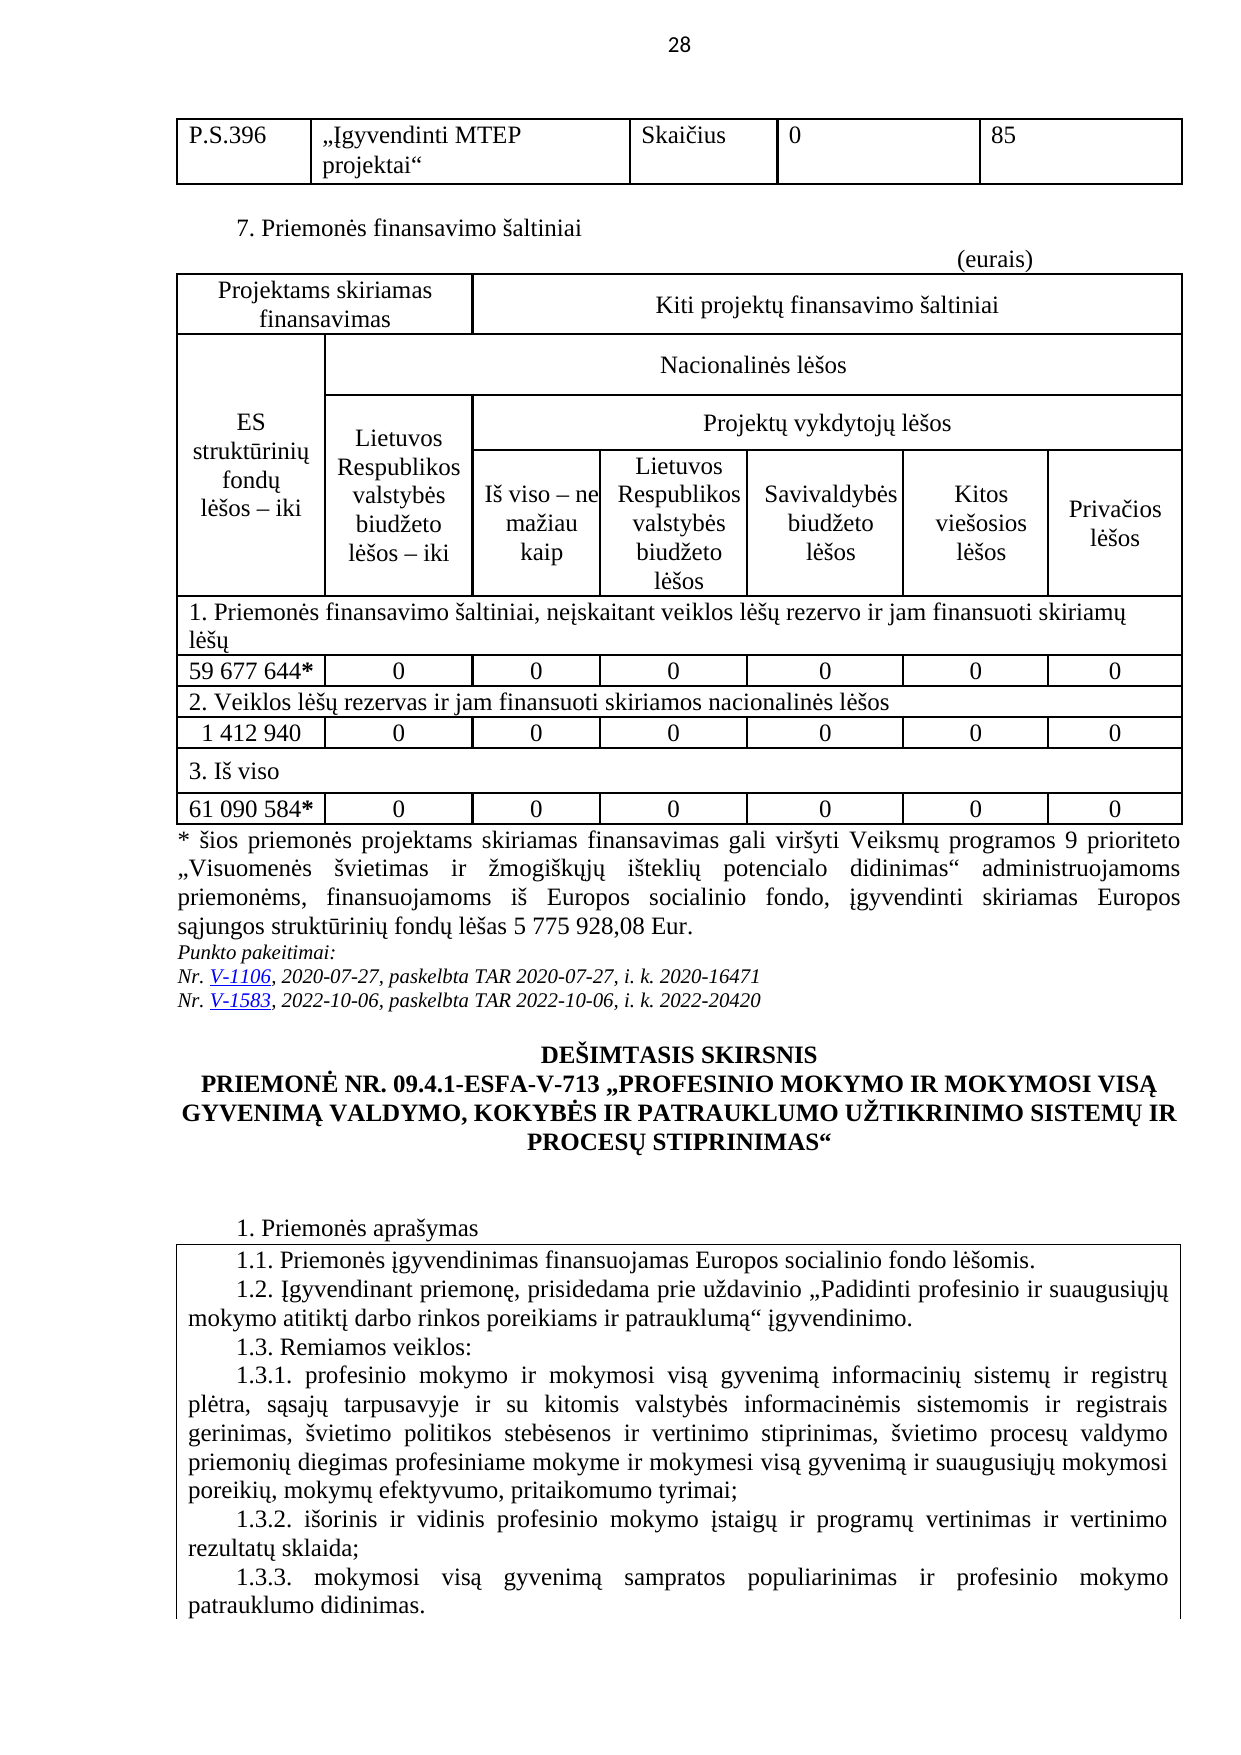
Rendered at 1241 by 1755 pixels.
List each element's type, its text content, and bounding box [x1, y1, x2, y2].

table_cell 0 [326, 794, 471, 823]
table_cell Savivaldybės biudžeto lėšos [748, 451, 902, 594]
table_cell 59 677 644* [178, 656, 324, 685]
text Punkto pakeitimai: [177, 940, 1181, 964]
table_cell P.S.396 [178, 120, 310, 183]
text * šios priemonės projektams skiriamas finansavimas gali viršyti Veiksmų programos 9 prioriteto „Visuomenės švietimas ir žmogiškųjų išteklių potencialo didinimas“ administruojamoms priemonėms, finansuojamoms iš Europos socialinio fondo, įgyvendinti skiriamas Europos sąjungos struktūrinių fondų lėšas 5 775 928,08 Eur. [177, 825, 1181, 940]
table_cell 0 [904, 656, 1047, 685]
table_cell Projektų vykdytojų lėšos [474, 396, 1181, 449]
table_cell 0 [1049, 718, 1181, 747]
table_cell 0 [1049, 656, 1181, 685]
table_cell 0 [474, 718, 599, 747]
table_cell 3. Iš viso [178, 749, 1181, 792]
table_cell 0 [601, 794, 746, 823]
table_header Kiti projektų finansavimo šaltiniai [474, 275, 1181, 333]
table_cell 1.3. Remiamos veiklos: 1.3.1. profesinio mokymo ir mokymosi visą gyvenimą informacinių sistemų ir registrų plėtra, sąsajų tarpusavyje ir su kitomis valstybės informacinėmis sistemomis ir registrais gerinimas, švietimo politikos stebėsenos ir vertinimo stiprinimas, švietimo procesų valdymo priemonių diegimas profesiniame mokyme ir mokymesi visą gyvenimą ir suaugusiųjų mokymosi poreikių, mokymų efektyvumo, pritaikomumo tyrimai; 1.3.2. išorinis ir vidinis profesinio mokymo įstaigų ir programų vertinimas ir vertinimo rezultatų sklaida; 1.3.3. mokymosi visą gyvenimą sampratos populiarinimas ir profesinio mokymo patrauklumo didinimas. [177, 1332, 1180, 1619]
text Nr. V-1583, 2022-10-06, paskelbta TAR 2022-10-06, i. k. 2022-20420 [177, 988, 1181, 1012]
table_cell Skaičius [631, 120, 776, 183]
table_cell „Įgyvendinti MTEP projektai“ [312, 120, 629, 183]
table_cell 61 090 584* [178, 794, 324, 823]
table_cell 0 [748, 656, 902, 685]
table_header 1.1. Priemonės įgyvendinimas finansuojamas Europos socialinio fondo lėšomis. [177, 1245, 1180, 1274]
table_cell 0 [904, 794, 1047, 823]
table_cell 85 [981, 120, 1181, 183]
text Nr. V-1106, 2020-07-27, paskelbta TAR 2020-07-27, i. k. 2020-16471 [177, 964, 1181, 988]
text DEŠIMTASIS SKIRSNIS [177, 1041, 1181, 1069]
table_cell Iš viso – ne mažiau kaip [474, 451, 599, 594]
table_cell 1. Priemonės finansavimo šaltiniai, neįskaitant veiklos lėšų rezervo ir jam finansuoti skiriamų lėšų [178, 597, 1181, 654]
table_cell 1 412 940 [178, 718, 324, 747]
table_cell 0 [326, 718, 471, 747]
table_cell 2. Veiklos lėšų rezervas ir jam finansuoti skiriamos nacionalinės lėšos [178, 687, 1181, 716]
table_cell Lietuvos Respublikos valstybės biudžeto lėšos – iki [326, 396, 471, 594]
table_cell Lietuvos Respublikos valstybės biudžeto lėšos [601, 451, 746, 594]
table_cell 0 [474, 794, 599, 823]
table_cell 0 [326, 656, 471, 685]
text (eurais) [957, 244, 1181, 273]
table_cell 0 [601, 718, 746, 747]
table_cell 0 [748, 718, 902, 747]
table_cell Nacionalinės lėšos [326, 335, 1181, 393]
table_cell 0 [779, 120, 979, 183]
table_header Projektams skiriamas finansavimas [178, 275, 471, 333]
text 7. Priemonės finansavimo šaltiniai [177, 213, 1181, 242]
text PRIEMONĖ NR. 09.4.1-ESFA-V-713 „PROFESINIO MOKYMO IR MOKYMOSI VISĄ GYVENIMĄ VALDYMO, KOKYBĖS IR PATRAUKLUMO UŽTIKRINIMO SISTEMŲ IR PROCESŲ STIPRINIMAS“ [177, 1069, 1181, 1156]
table_cell 0 [748, 794, 902, 823]
table_cell Kitos viešosios lėšos [904, 451, 1047, 594]
table_cell 0 [904, 718, 1047, 747]
table_cell ES struktūrinių fondų lėšos – iki [178, 335, 324, 594]
table_cell Privačios lėšos [1049, 451, 1181, 594]
table_cell 0 [601, 656, 746, 685]
table_cell 1.2. Įgyvendinant priemonę, prisidedama prie uždavinio „Padidinti profesinio ir suaugusiųjų mokymo atitiktį darbo rinkos poreikiams ir patrauklumą“ įgyvendinimo. [177, 1274, 1180, 1332]
table_cell 0 [1049, 794, 1181, 823]
text 1. Priemonės aprašymas [177, 1213, 1181, 1242]
table_cell 0 [474, 656, 599, 685]
